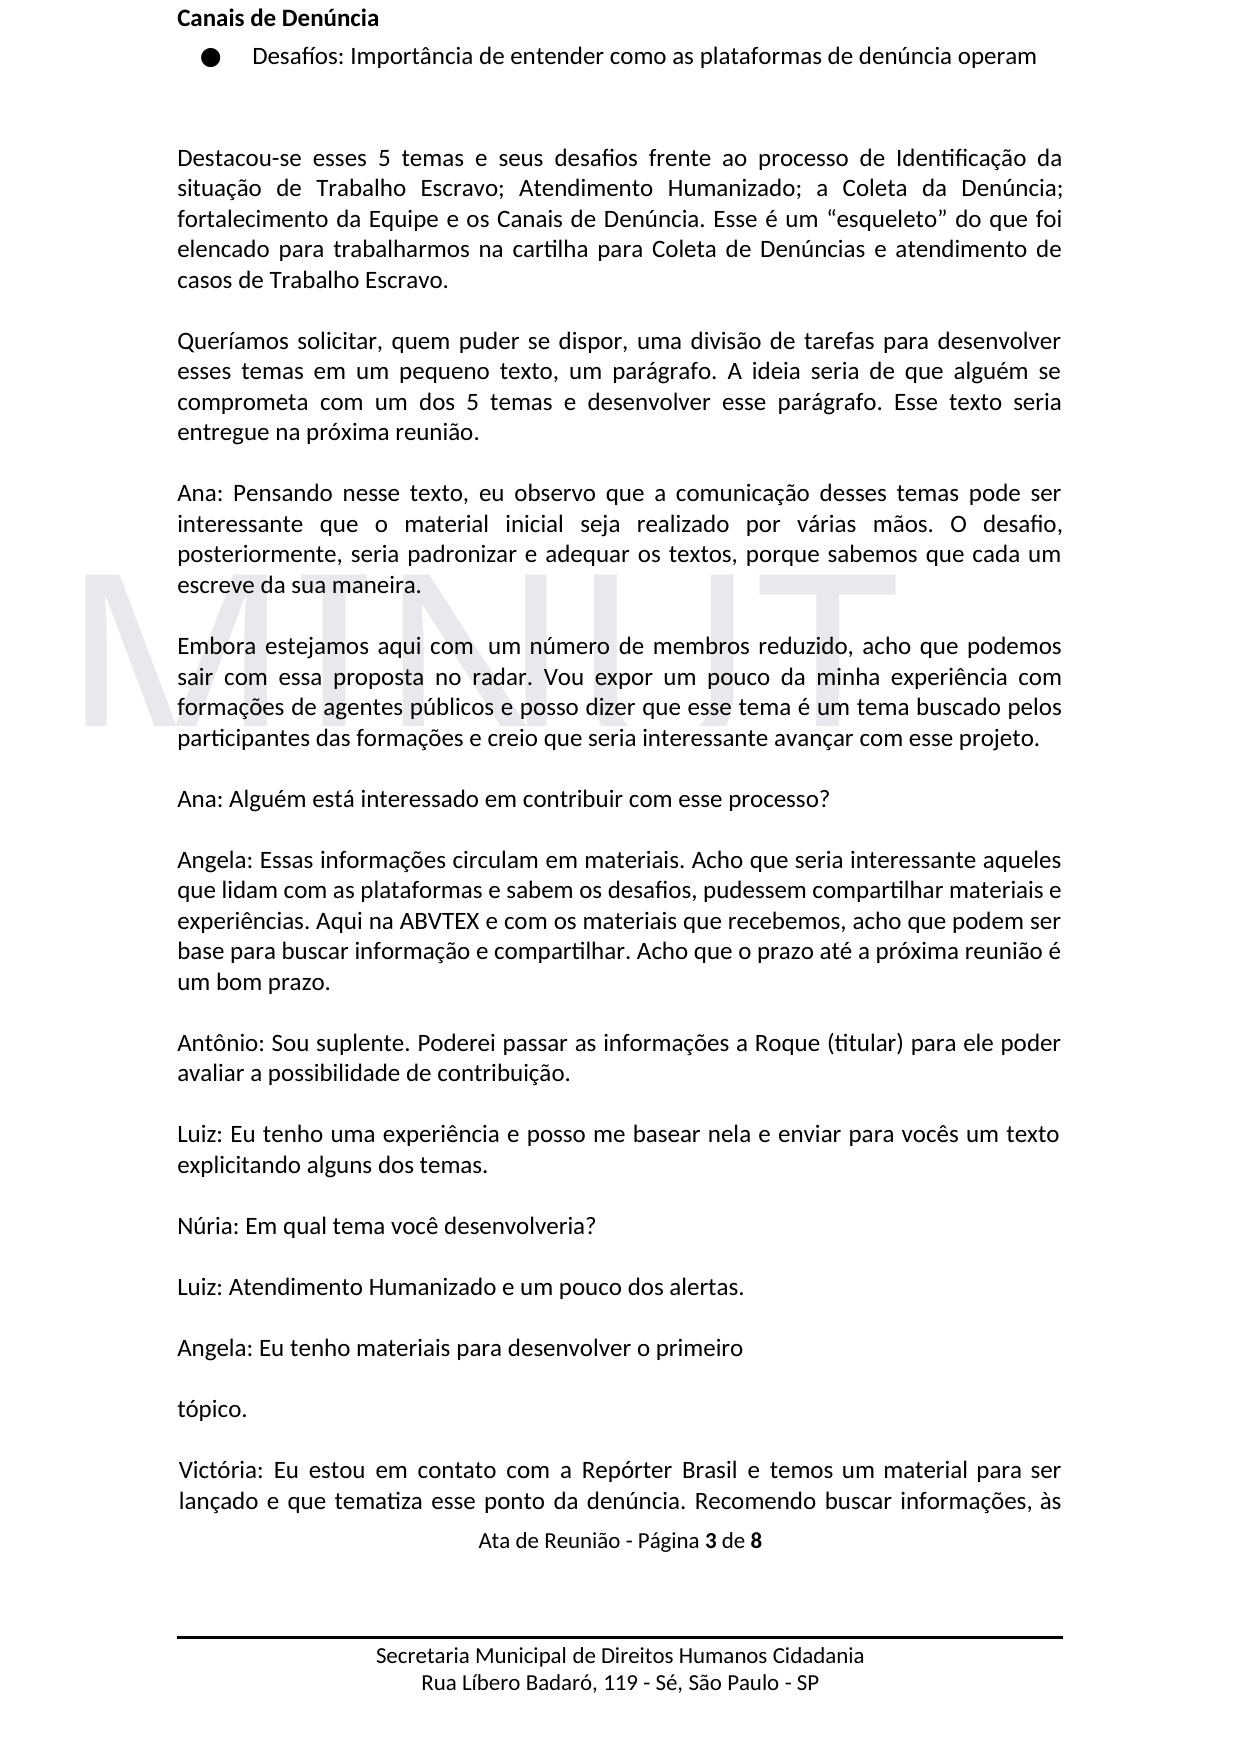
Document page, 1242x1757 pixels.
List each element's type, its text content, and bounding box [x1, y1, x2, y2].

text Ana: Alguém está interessado em contribuir com esse processo? [177, 783, 1083, 813]
text Embora estejamos aqui com um número de membros reduzido, acho que podemos sair com essa proposta no radar. Vou expor um pouco da minha experiência com formações de agentes públicos e posso dizer que esse tema é um tema buscado pelos participantes das formações e creio que seria interessante avançar com esse projeto. [177, 630, 1063, 752]
text Ana: Pensando nesse texto, eu observo que a comunicação desses temas pode ser interessante que o material inicial seja realizado por várias mãos. O desafio, posteriormente, seria padronizar e adequar os textos, porque sabemos que cada um escreve da sua maneira. [0, 478, 1063, 733]
list Desafíos: Importância de entender como as plataformas de denúncia operam [199, 37, 1083, 72]
text MINUTA [15, 485, 944, 726]
text Luiz: Eu tenho uma experiência e posso me basear nela e enviar para vocês um texto explicitando alguns dos temas. [177, 1118, 1062, 1179]
text Antônio: Sou suplente. Poderei passar as informações a Roque (titular) para ele poder avaliar a possibilidade de contribuição. [177, 1027, 1063, 1088]
text Victória: Eu estou em contato com a Repórter Brasil e temos um material para ser lançado e que tematiza esse ponto da denúncia. Recomendo buscar informações, às [177, 1454, 1063, 1515]
text Destacou-se esses 5 temas e seus desafios frente ao processo de Identificação da situação de Trabalho Escravo; Atendimento Humanizado; a Coleta da Denúncia; fortalecimento da Equipe e os Canais de Denúncia. Esse é um “esqueleto” do que foi elencado para trabalharmos na cartilha para Coleta de Denúncias e atendimento de casos de Trabalho Escravo. [177, 142, 1063, 294]
text Luiz: Atendimento Humanizado e um pouco dos alertas. Angela: Eu tenho materiais para desenvolver o primeiro tópico. [177, 1271, 817, 1424]
text Queríamos solicitar, quem puder se dispor, uma divisão de tarefas para desenvolver esses temas em um pequeno texto, um parágrafo. A ideia seria de que alguém se comprometa com um dos 5 temas e desenvolver esse parágrafo. Esse texto seria entregue na próxima reunião. [177, 325, 1062, 447]
text Núria: Em qual tema você desenvolveria? [177, 1210, 1083, 1241]
text Angela: Essas informações circulam em materiais. Acho que seria interessante aqueles que lidam com as plataformas e sabem os desafios, pudessem compartilhar materiais e experiências. Aqui na ABVTEX e com os materiais que recebemos, acho que podem ser base para buscar informação e compartilhar. Acho que o prazo até a próxima reunião é um bom prazo. [177, 844, 1063, 996]
text Ata de Reunião - Página 3 de 8 [324, 1527, 916, 1555]
subtitle Canais de Denúncia [177, 2, 1083, 33]
